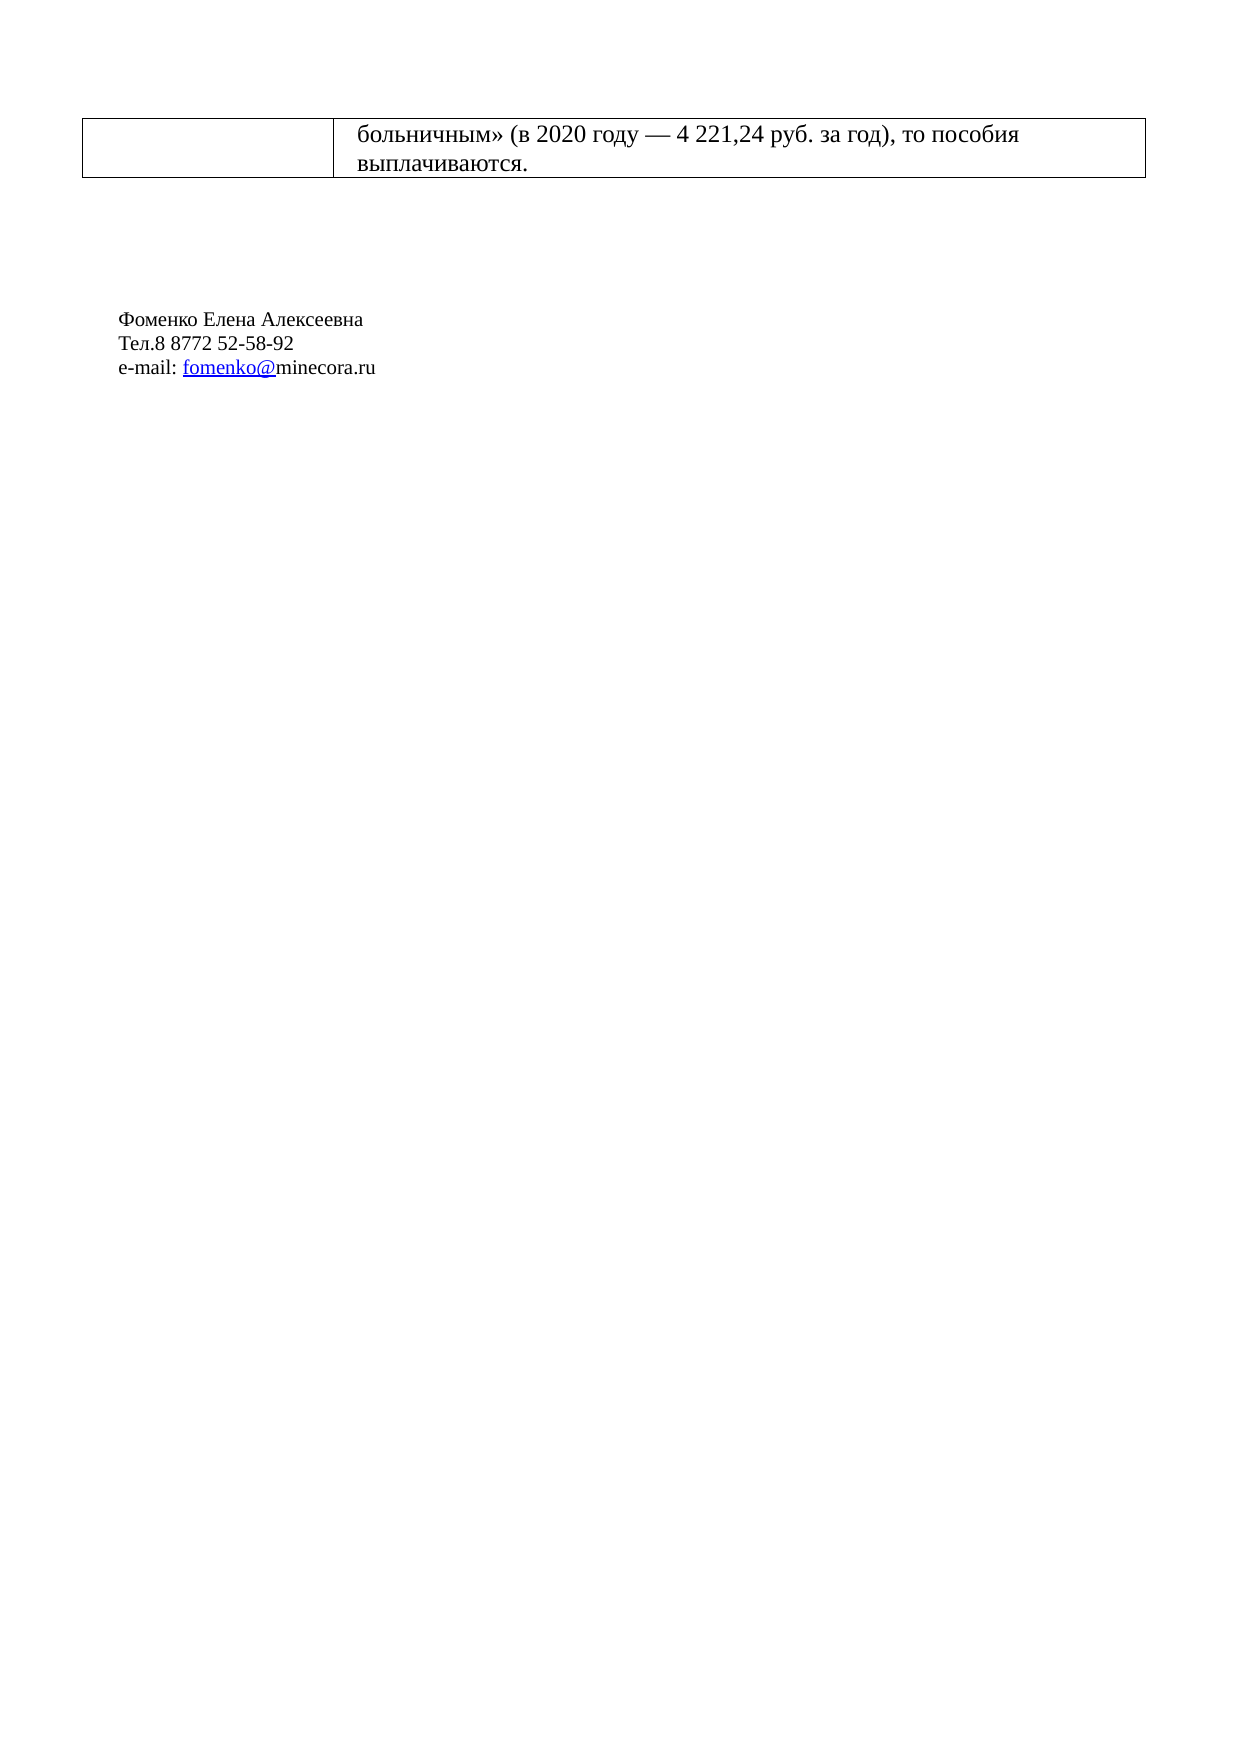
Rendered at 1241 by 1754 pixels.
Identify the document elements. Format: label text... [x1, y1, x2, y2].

table_cell [83, 119, 333, 176]
text Фоменко Елена Алексеевна [118, 306, 1122, 331]
text Тел.8 8772 52-58-92 [118, 331, 1122, 354]
table_cell больничным» (в 2020 году — 4 221,24 руб. за год), то пособия выплачиваются. [334, 119, 1145, 176]
text e-mail: fomenko@minecora.ru [118, 354, 1122, 379]
